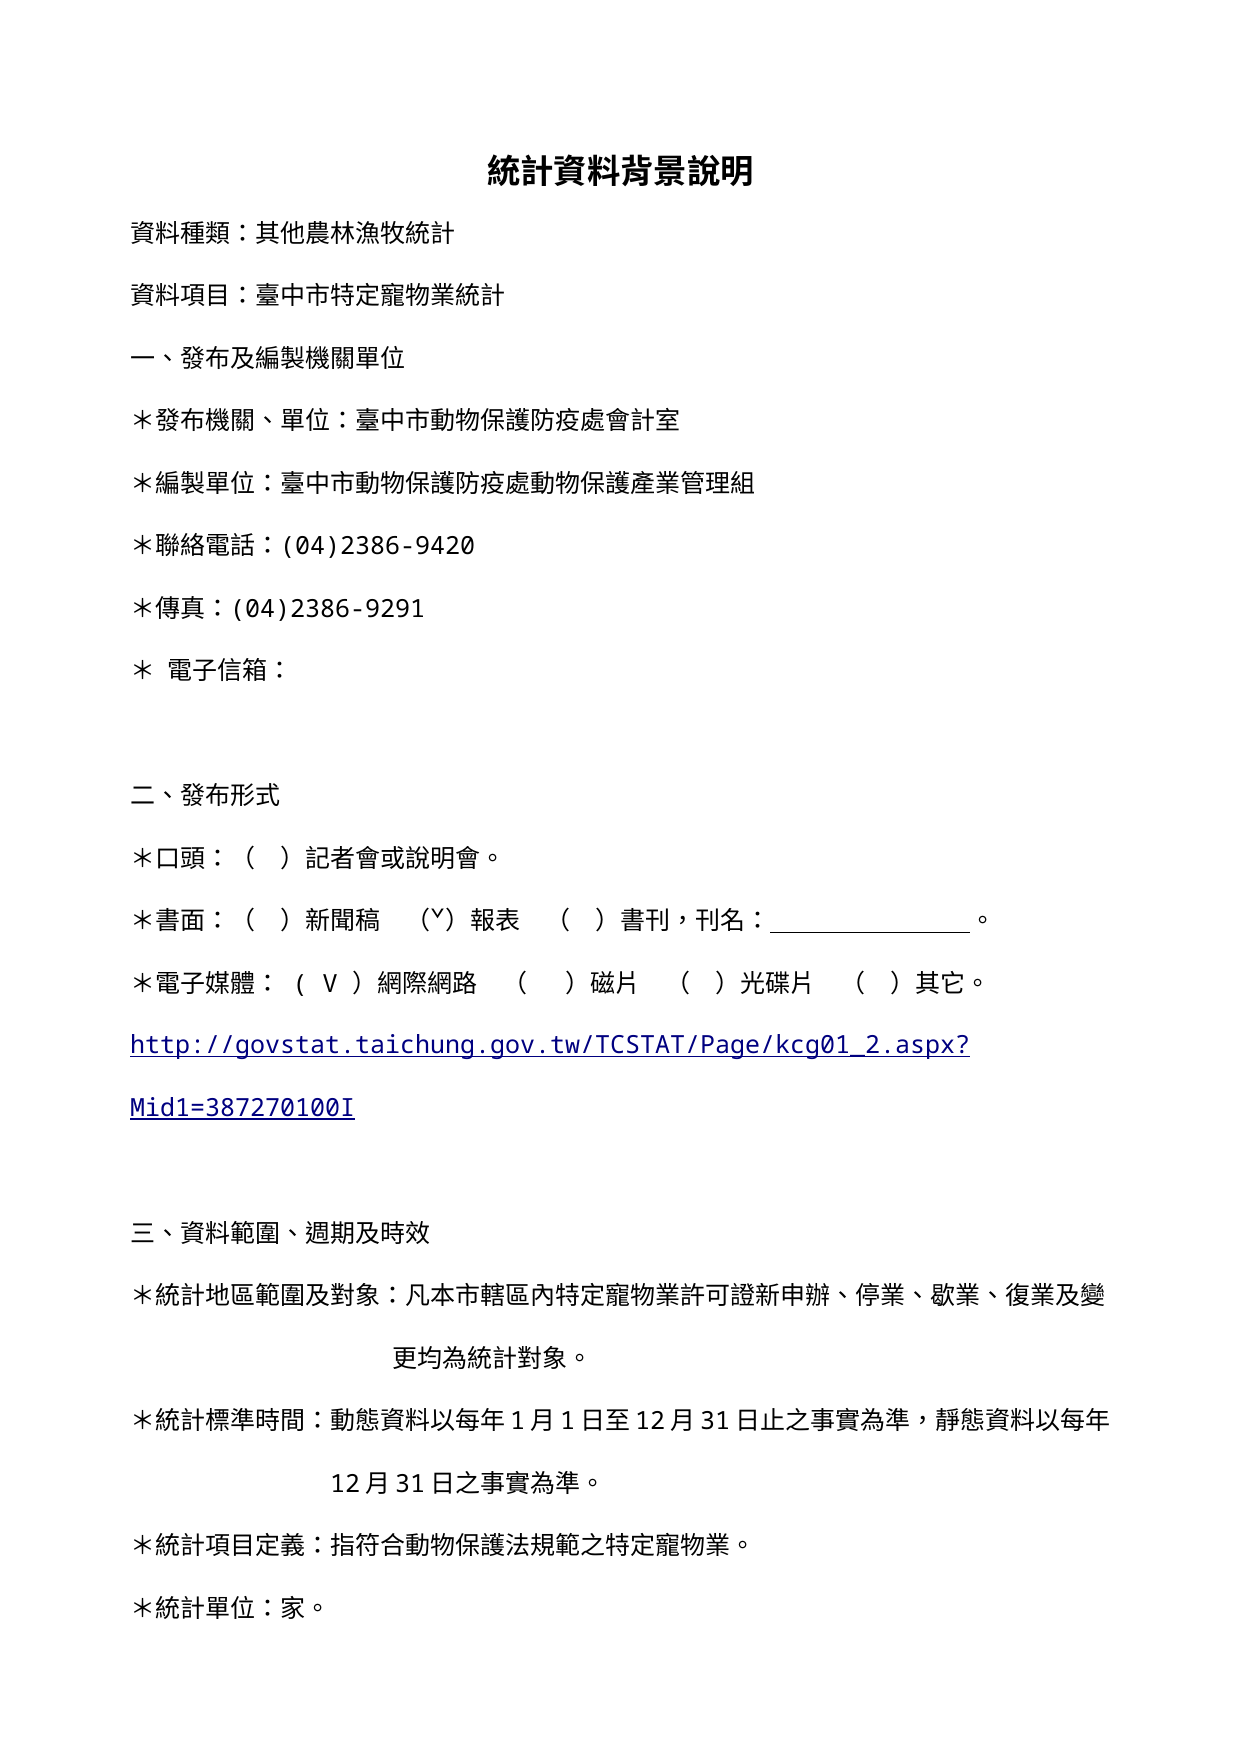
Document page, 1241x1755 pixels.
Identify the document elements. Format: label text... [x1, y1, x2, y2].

text ＊書面：（ ）新聞稿 （ˇ）報表 （ ）書刊，刊名： 。 [130, 877, 1110, 939]
text 資料種類：其他農林漁牧統計 [130, 189, 1110, 252]
text ＊統計地區範圍及對象：凡本市轄區內特定寵物業許可證新申辦、停業、歇業、復業及變更均為統計對象。 [130, 1252, 1110, 1377]
text 三、資料範圍、週期及時效 [130, 1189, 1110, 1252]
text ＊統計標準時間：動態資料以每年1月1日至12月31日止之事實為準，靜態資料以每年12月31日之事實為準。 [130, 1377, 1110, 1502]
text 統計資料背景說明 [130, 127, 1110, 189]
text ＊編製單位：臺中市動物保護防疫處動物保護產業管理組 [130, 439, 1110, 502]
text ＊統計項目定義：指符合動物保護法規範之特定寵物業。 [130, 1502, 1110, 1564]
text 一、發布及編製機關單位 [130, 314, 1110, 377]
text ＊口頭：（ ）記者會或說明會。 [130, 814, 1110, 877]
text ＊傳真：(04)2386-9291 [130, 564, 1110, 627]
text ＊聯絡電話：(04)2386-9420 [130, 502, 1110, 564]
text 二、發布形式 [130, 752, 1110, 814]
text 資料項目：臺中市特定寵物業統計 [130, 252, 1110, 314]
text ＊統計單位：家。 [130, 1564, 1110, 1627]
list 電子信箱： [130, 627, 1110, 689]
text ＊發布機關、單位：臺中市動物保護防疫處會計室 [130, 377, 1110, 439]
text ＊電子媒體： ( V ）網際網路 （ ）磁片 （ ）光碟片 （ ）其它。 http://govstat.taichung.gov.tw/TCSTAT/Page/kcg01_2.aspx?Mid1=387270100I [130, 939, 1110, 1127]
